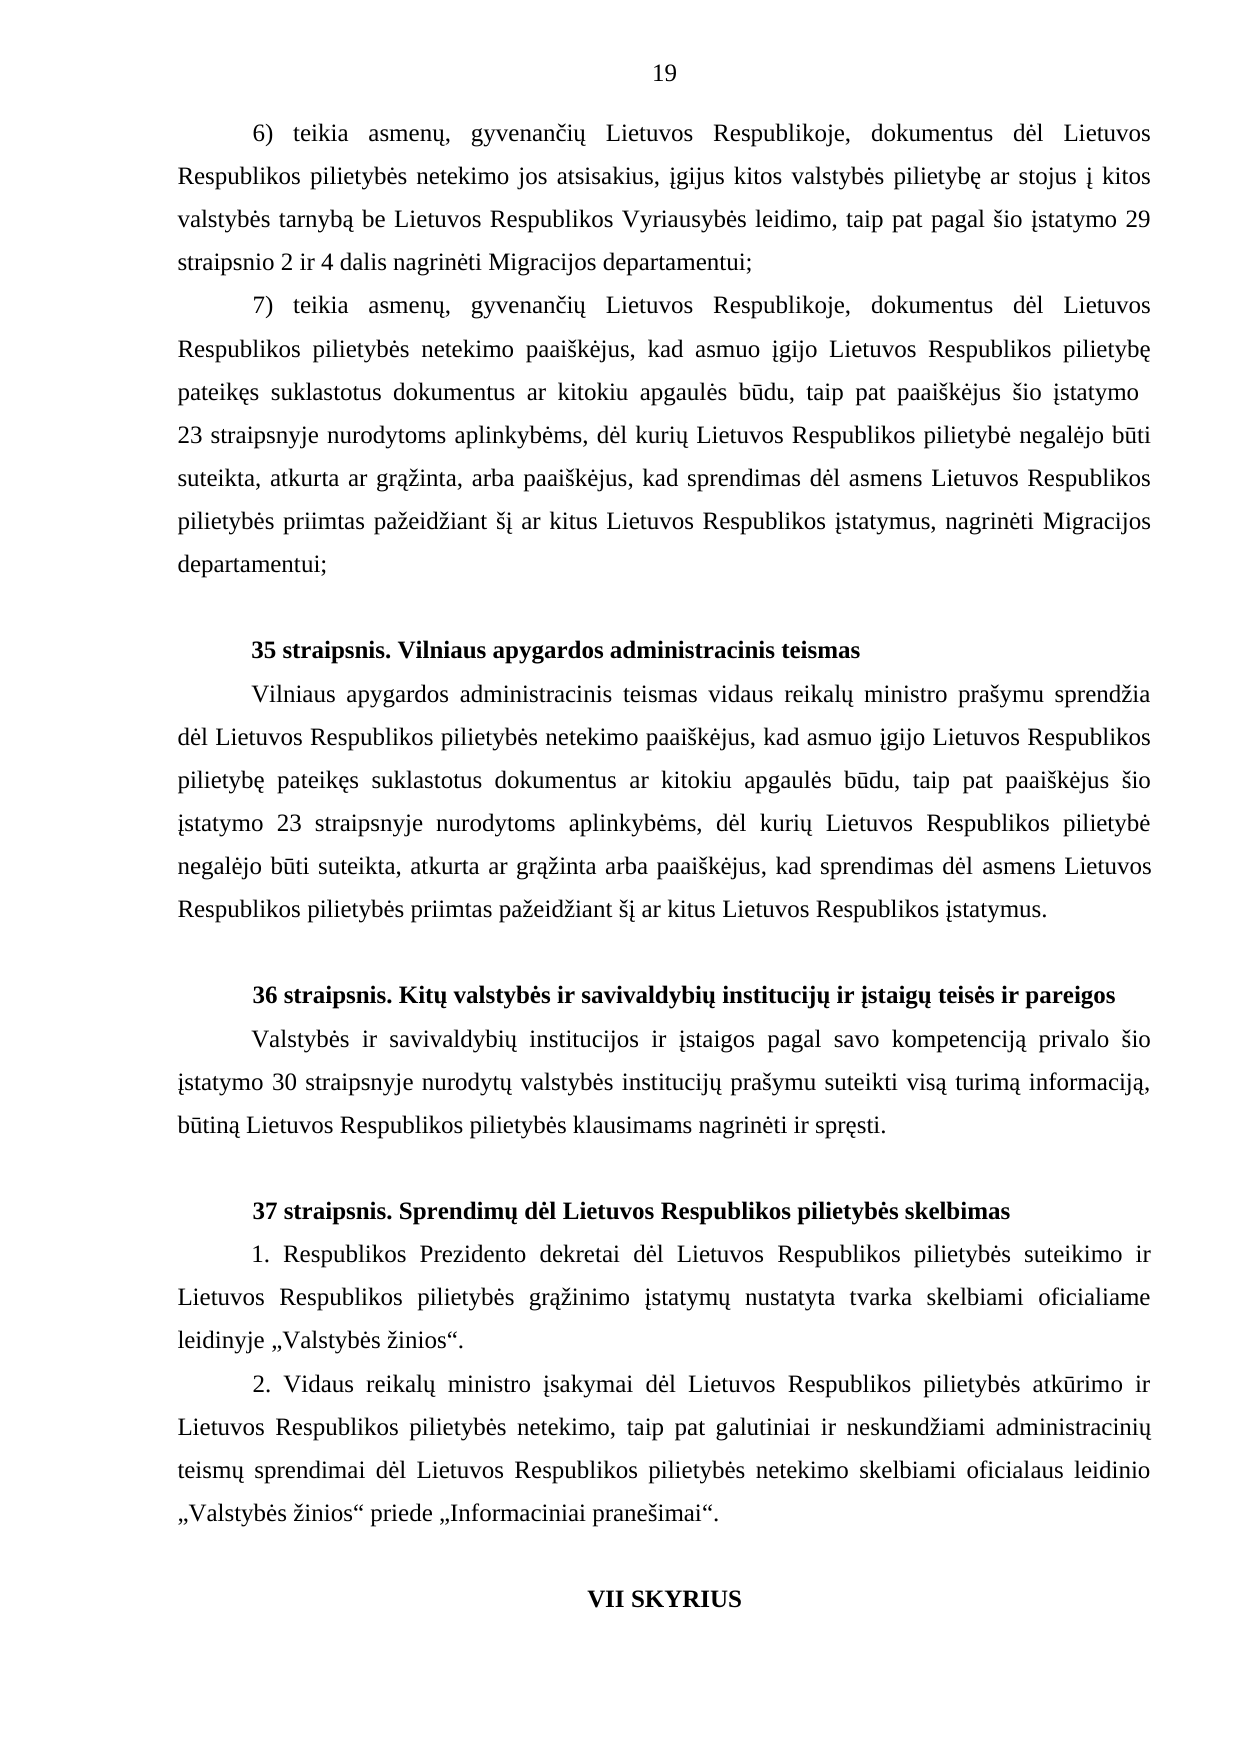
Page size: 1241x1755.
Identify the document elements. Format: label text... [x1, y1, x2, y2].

text Valstybės ir savivaldybių institucijos ir įstaigos pagal savo kompetenciją privalo šio įstatymo 30 straipsnyje nurodytų valstybės institucijų prašymu suteikti visą turimą informaciją, būtiną Lietuvos Respublikos pilietybės klausimams nagrinėti ir spręsti. [177, 1024, 1152, 1139]
text 37 straipsnis. Sprendimų dėl Lietuvos Respublikos pilietybės skelbimas [207, 1196, 1152, 1225]
text 2. Vidaus reikalų ministro įsakymai dėl Lietuvos Respublikos pilietybės atkūrimo ir Lietuvos Respublikos pilietybės netekimo, taip pat galutiniai ir neskundžiami administracinių teismų sprendimai dėl Lietuvos Respublikos pilietybės netekimo skelbiami oficialaus leidinio „Valstybės žinios“ priede „Informaciniai pranešimai“. [177, 1369, 1152, 1527]
text 1. Respublikos Prezidento dekretai dėl Lietuvos Respublikos pilietybės suteikimo ir Lietuvos Respublikos pilietybės grąžinimo įstatymų nustatyta tvarka skelbiami oficialiame leidinyje „Valstybės žinios“. [177, 1239, 1152, 1354]
text 6) teikia asmenų, gyvenančių Lietuvos Respublikoje, dokumentus dėl Lietuvos Respublikos pilietybės netekimo jos atsisakius, įgijus kitos valstybės pilietybę ar stojus į kitos valstybės tarnybą be Lietuvos Respublikos Vyriausybės leidimo, taip pat pagal šio įstatymo 29 straipsnio 2 ir 4 dalis nagrinėti Migracijos departamentui; [177, 118, 1152, 276]
text Vilniaus apygardos administracinis teismas vidaus reikalų ministro prašymu sprendžia dėl Lietuvos Respublikos pilietybės netekimo paaiškėjus, kad asmuo įgijo Lietuvos Respublikos pilietybę pateikęs suklastotus dokumentus ar kitokiu apgaulės būdu, taip pat paaiškėjus šio įstatymo 23 straipsnyje nurodytoms aplinkybėms, dėl kurių Lietuvos Respublikos pilietybė negalėjo būti suteikta, atkurta ar grąžinta arba paaiškėjus, kad sprendimas dėl asmens Lietuvos Respublikos pilietybės priimtas pažeidžiant šį ar kitus Lietuvos Respublikos įstatymus. [177, 679, 1152, 923]
text 36 straipsnis. Kitų valstybės ir savivaldybių institucijų ir įstaigų teisės ir pareigos [252, 981, 1152, 1009]
text 7) teikia asmenų, gyvenančių Lietuvos Respublikoje, dokumentus dėl Lietuvos Respublikos pilietybės netekimo paaiškėjus, kad asmuo įgijo Lietuvos Respublikos pilietybę pateikęs suklastotus dokumentus ar kitokiu apgaulės būdu, taip pat paaiškėjus šio įstatymo 23 straipsnyje nurodytoms aplinkybėms, dėl kurių Lietuvos Respublikos pilietybė negalėjo būti suteikta, atkurta ar grąžinta, arba paaiškėjus, kad sprendimas dėl asmens Lietuvos Respublikos pilietybės priimtas pažeidžiant šį ar kitus Lietuvos Respublikos įstatymus, nagrinėti Migracijos departamentui; [177, 291, 1152, 578]
text 35 straipsnis. Vilniaus apygardos administracinis teismas [251, 636, 1152, 664]
text VII SKYRIUS [177, 1584, 1152, 1613]
